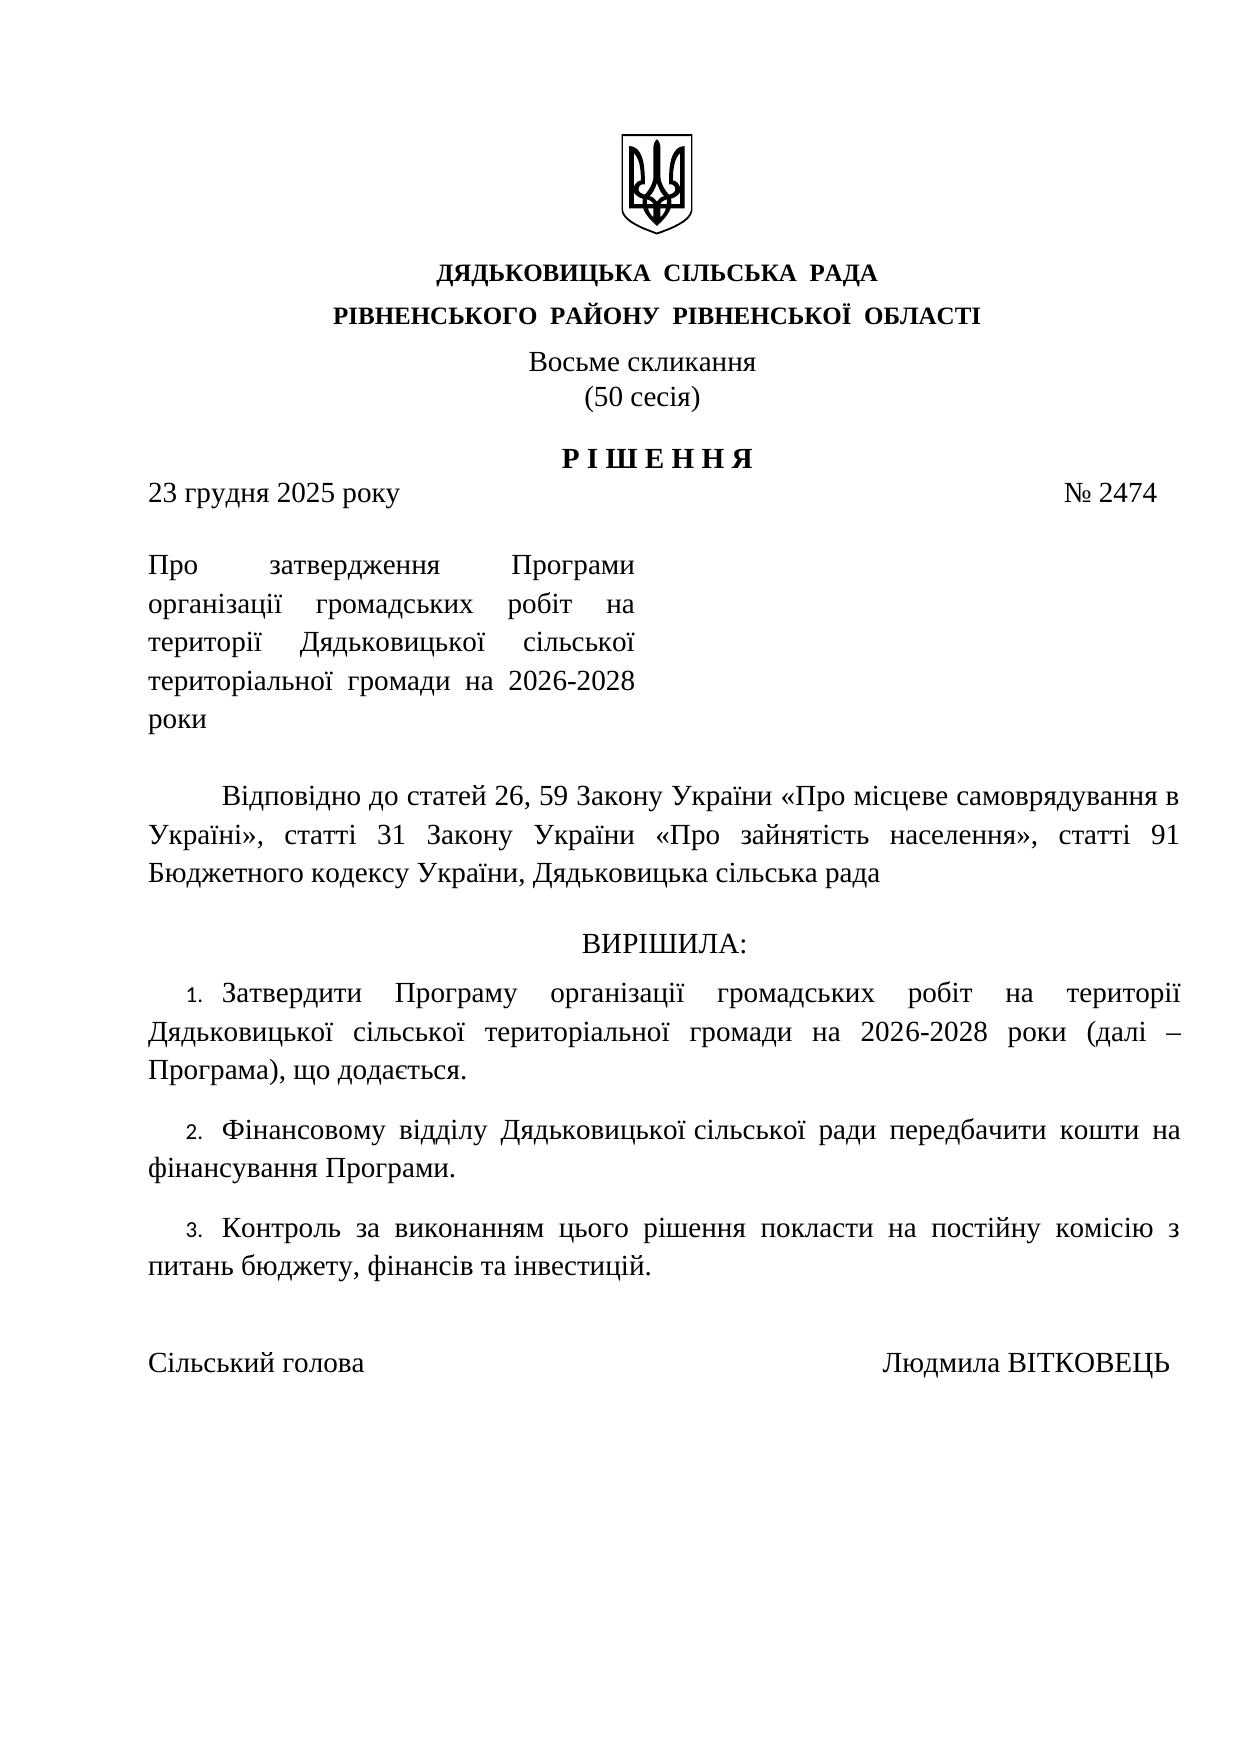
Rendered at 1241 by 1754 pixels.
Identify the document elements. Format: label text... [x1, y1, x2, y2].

text Про затвердження Програми організації громадських робіт на території Дядьковицької сільської територіальної громади на 2026-2028 роки [148, 547, 635, 735]
text ДЯДЬКОВИЦЬКА СІЛЬСЬКА РАДА РІВНЕНСЬКОГО РАЙОНУ РІВНЕНСЬКОЇ ОБЛАСТІ [103, 258, 1211, 330]
list Контроль за виконанням цього рішення покласти на постійну комісію з питань бюджету, фінансів та інвестицій. [148, 1210, 1181, 1282]
text 23 грудня 2025 року № 2474 [148, 475, 1181, 509]
list Затвердити Програму організації громадських робіт на території Дядьковицької сільської територіальної громади на 2026-2028 роки (далі – Програма), що додається. [148, 975, 1181, 1086]
text Р І Ш Е Н Н Я [103, 442, 1211, 475]
text Восьме скликання [103, 344, 1181, 378]
text (50 сесія) [103, 379, 1181, 412]
text Сільський голова Людмила ВІТКОВЕЦЬ [148, 1346, 1181, 1379]
list Фінансовому відділу Дядьковицької сільської ради передбачити кошти на фінансування Програми. [148, 1112, 1181, 1184]
text Відповідно до статей 26, 59 Закону України «Про місцеве самоврядування в Україні», статті 31 Закону України «Про зайнятість населення», статті 91 Бюджетного кодексу України, Дядьковицька сільська рада [148, 778, 1181, 889]
text ВИРІШИЛА: [148, 926, 1181, 960]
